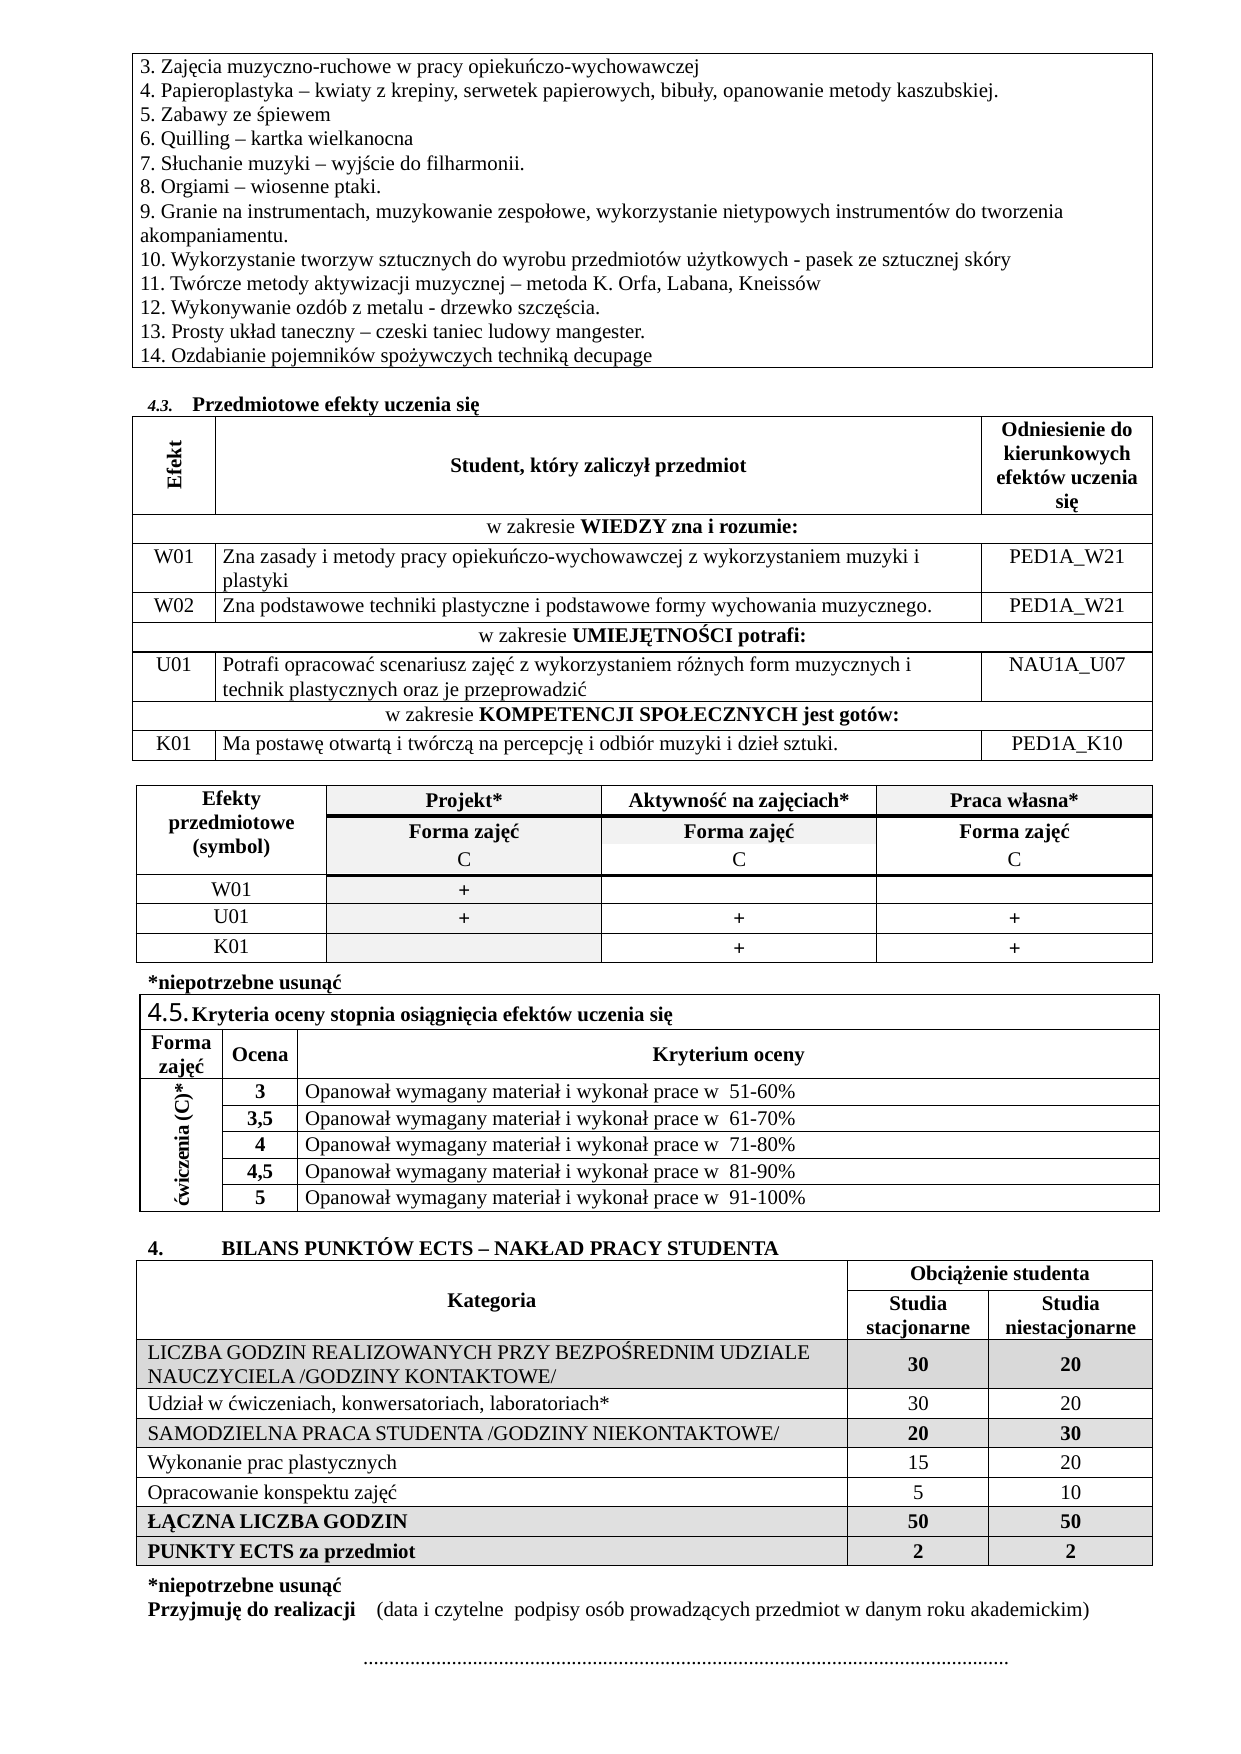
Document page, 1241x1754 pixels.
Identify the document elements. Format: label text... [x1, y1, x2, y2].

table_header Aktywność na zajęciach* [602, 786, 876, 814]
table_cell w zakresie KOMPETENCJI SPOŁECZNYCH jest gotów: [133, 702, 1152, 730]
table_header Efekt [133, 417, 215, 513]
table_cell Forma zajęć [327, 818, 601, 844]
table_cell PUNKTY ECTS za przedmiot [137, 1537, 847, 1565]
list BILANS PUNKTÓW ECTS – NAKŁAD PRACY STUDENTA [148, 1236, 1187, 1260]
table_header Efekty przedmiotowe (symbol) [137, 786, 326, 873]
table_cell PED1A_W21 [982, 593, 1152, 622]
table_cell PED1A_W21 [982, 544, 1152, 592]
table_cell 30 [989, 1419, 1152, 1447]
table_cell Opanował wymagany materiał i wykonał prace w 61-70% [298, 1106, 1159, 1131]
table_cell Potrafi opracować scenariusz zajęć z wykorzystaniem różnych form muzycznych i technik plastycznych oraz je przeprowadzić [216, 653, 981, 701]
table_header Student, który zaliczył przedmiot [216, 417, 981, 513]
table_cell 5 [223, 1185, 297, 1211]
table_cell w zakresie UMIEJĘTNOŚCI potrafi: [133, 623, 1152, 651]
table_cell 3,5 [223, 1106, 297, 1131]
table_cell Udział w ćwiczeniach, konwersatoriach, laboratoriach* [137, 1389, 847, 1417]
table_cell [877, 877, 1152, 903]
table_cell Wykonanie prac plastycznych [137, 1448, 847, 1477]
table_cell + [327, 877, 601, 903]
table_cell SAMODZIELNA PRACA STUDENTA /GODZINY NIEKONTAKTOWE/ [137, 1419, 847, 1447]
table_cell 50 [989, 1507, 1152, 1536]
table_cell K01 [137, 934, 326, 962]
table_cell 3 [223, 1079, 297, 1104]
text ............................................................................................................................ [148, 1645, 1185, 1669]
table_cell 10 [989, 1478, 1152, 1506]
table_cell U01 [133, 653, 215, 701]
table_cell Zna zasady i metody pracy opiekuńczo-wychowawczej z wykorzystaniem muzyki i plastyki [216, 544, 981, 592]
table_cell 15 [848, 1448, 988, 1477]
table_cell 5 [848, 1478, 988, 1506]
table_cell Studia stacjonarne [848, 1291, 988, 1339]
table_header Kryteria oceny stopnia osiągnięcia efektów uczenia się [141, 995, 1159, 1029]
table_cell C [602, 844, 876, 873]
table_cell ŁĄCZNA LICZBA GODZIN [137, 1507, 847, 1536]
table_cell + [877, 934, 1152, 962]
table_cell Opanował wymagany materiał i wykonał prace w 91-100% [298, 1185, 1159, 1211]
table_cell W01 [133, 544, 215, 592]
table_cell 4,5 [223, 1159, 297, 1184]
table_cell Opanował wymagany materiał i wykonał prace w 71-80% [298, 1132, 1159, 1158]
table_header Odniesienie do kierunkowych efektów uczenia się [982, 417, 1152, 513]
table_header Projekt* [327, 786, 601, 814]
table_cell 30 [848, 1389, 988, 1417]
table_cell C [877, 844, 1152, 873]
table_cell Opanował wymagany materiał i wykonał prace w 81-90% [298, 1159, 1159, 1184]
table_cell 50 [848, 1507, 988, 1536]
table_cell W01 [137, 875, 326, 903]
table_cell Forma zajęć [141, 1030, 222, 1078]
table_cell PED1A_K10 [982, 731, 1152, 760]
table_cell w zakresie WIEDZY zna i rozumie: [133, 515, 1152, 543]
table_cell Opanował wymagany materiał i wykonał prace w 51-60% [298, 1079, 1159, 1104]
table_cell 4 [223, 1132, 297, 1158]
list Przedmiotowe efekty uczenia się [148, 392, 1187, 416]
table_cell NAU1A_U07 [982, 653, 1152, 701]
table_cell 20 [989, 1389, 1152, 1417]
table_cell [327, 934, 601, 962]
table_cell [602, 877, 876, 903]
table_cell U01 [137, 904, 326, 933]
table_cell 20 [848, 1419, 988, 1447]
table_cell C [327, 844, 601, 873]
table_cell 2 [848, 1537, 988, 1565]
table_cell + [602, 934, 876, 962]
table_cell 3. Zajęcia muzyczno-ruchowe w pracy opiekuńczo-wychowawczej 4. Papieroplastyka – kwiaty z krepiny, serwetek papierowych, bibuły, opanowanie metody kaszubskiej. 5. Zabawy ze śpiewem 6. Quilling – kartka wielkanocna 7. Słuchanie muzyki – wyjście do filharmonii. 8. Orgiami – wiosenne ptaki. 9. Granie na instrumentach, muzykowanie zespołowe, wykorzystanie nietypowych instrumentów do tworzenia akompaniamentu. 10. Wykorzystanie tworzyw sztucznych do wyrobu przedmiotów użytkowych - pasek ze sztucznej skóry 11. Twórcze metody aktywizacji muzycznej – metoda K. Orfa, Labana, Kneissów 12. Wykonywanie ozdób z metalu - drzewko szczęścia. 13. Prosty układ taneczny – czeski taniec ludowy mangester. 14. Ozdabianie pojemników spożywczych techniką decupage [133, 54, 1152, 367]
table_header Kategoria [137, 1261, 847, 1339]
table_cell 30 [848, 1340, 988, 1388]
table_cell 20 [989, 1340, 1152, 1388]
table_cell + [602, 904, 876, 933]
table_cell 20 [989, 1448, 1152, 1477]
table_cell LICZBA GODZIN REALIZOWANYCH PRZY BEZPOŚREDNIM UDZIALE NAUCZYCIELA /GODZINY KONTAKTOWE/ [137, 1340, 847, 1388]
table_cell Ocena [223, 1030, 297, 1078]
table_cell ćwiczenia (C)* [141, 1079, 222, 1211]
table_cell + [877, 904, 1152, 933]
table_header Obciążenie studenta [848, 1261, 1152, 1289]
text *niepotrzebne usunąć [148, 969, 1185, 994]
table_cell Forma zajęć [877, 818, 1152, 844]
table_cell W02 [133, 593, 215, 622]
table_cell Zna podstawowe techniki plastyczne i podstawowe formy wychowania muzycznego. [216, 593, 981, 622]
table_cell + [327, 904, 601, 933]
table_cell Ma postawę otwartą i twórczą na percepcję i odbiór muzyki i dzieł sztuki. [216, 731, 981, 760]
text *niepotrzebne usunąć [148, 1573, 1185, 1597]
table_cell K01 [133, 731, 215, 760]
table_cell 2 [989, 1537, 1152, 1565]
table_header Praca własna* [877, 786, 1152, 814]
table_cell Kryterium oceny [298, 1030, 1159, 1078]
table_cell Studia niestacjonarne [989, 1291, 1152, 1339]
table_cell Opracowanie konspektu zajęć [137, 1478, 847, 1506]
table_cell Forma zajęć [602, 818, 876, 844]
text Przyjmuję do realizacji (data i czytelne podpisy osób prowadzących przedmiot w danym roku akademickim) [148, 1597, 1185, 1621]
